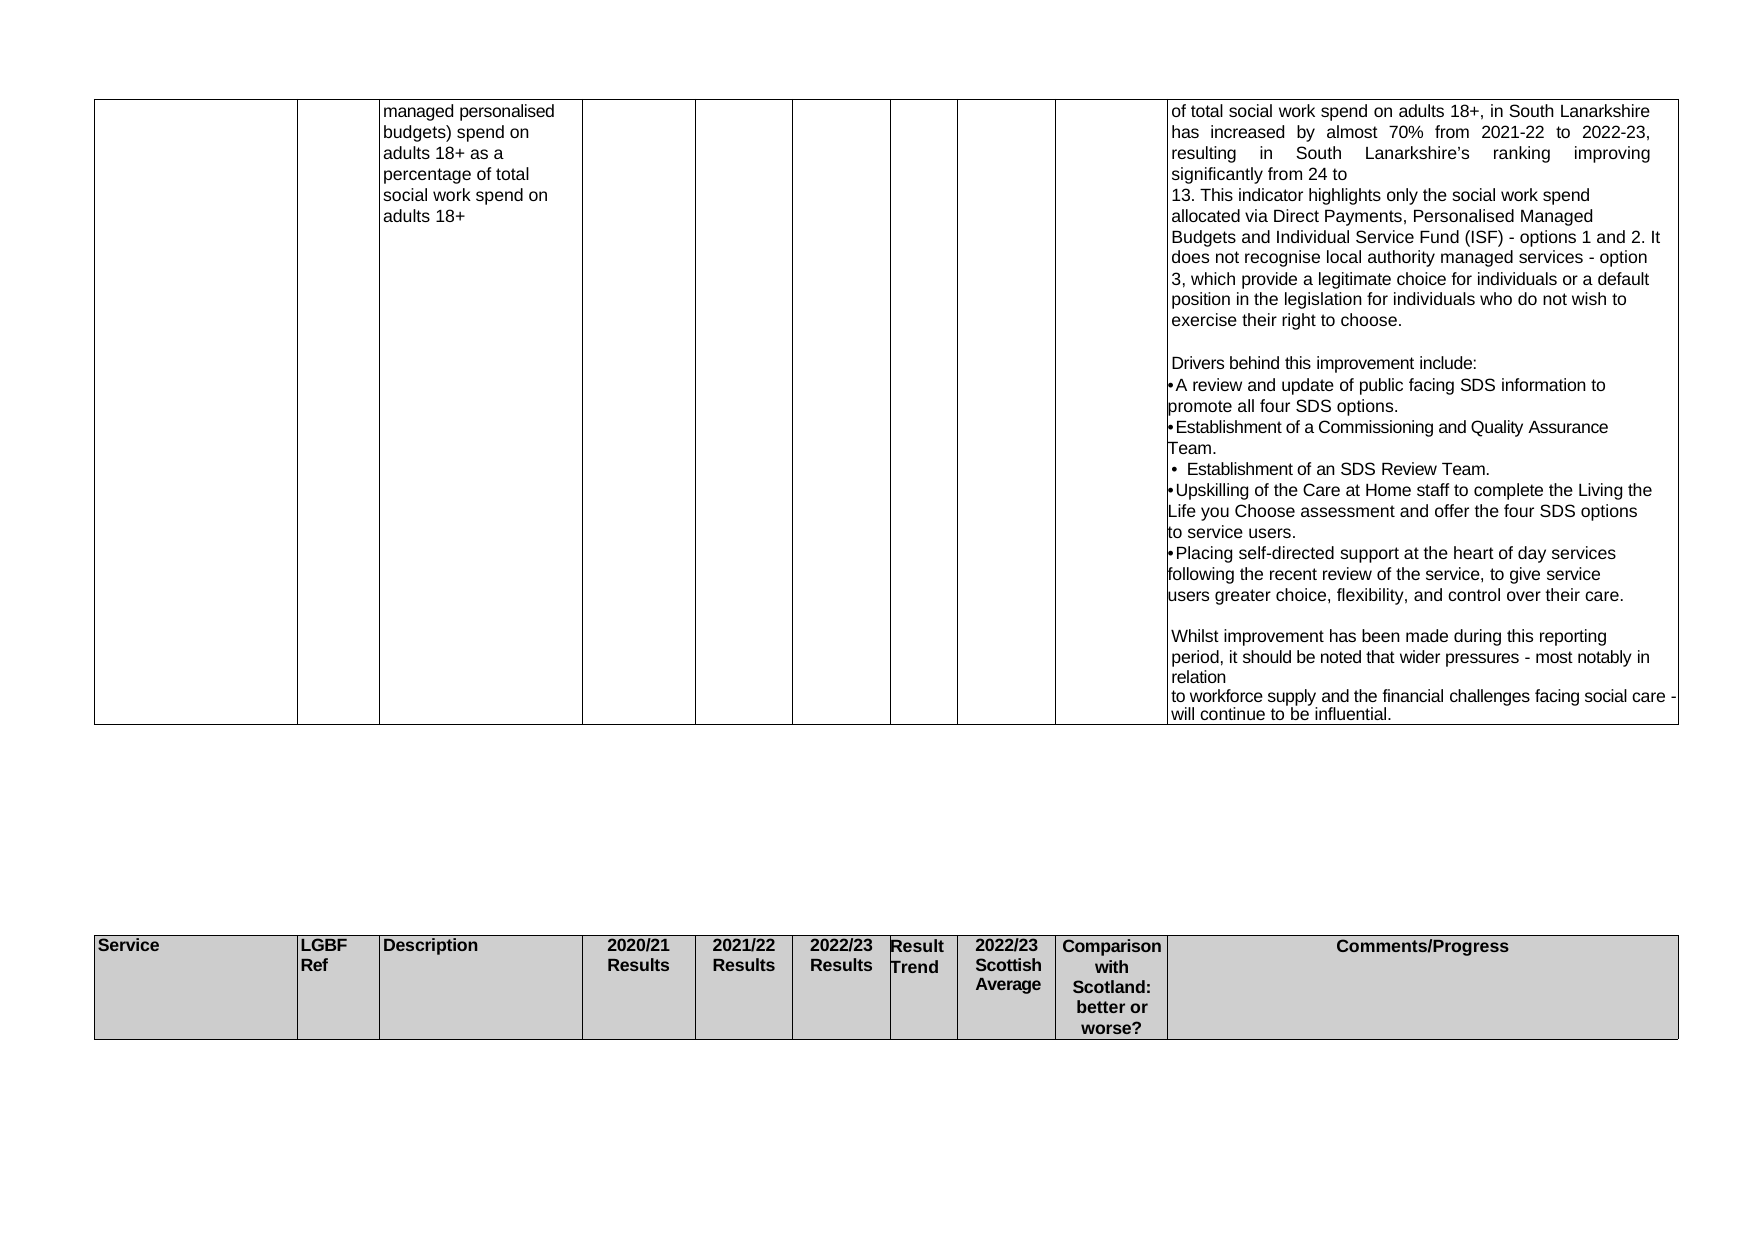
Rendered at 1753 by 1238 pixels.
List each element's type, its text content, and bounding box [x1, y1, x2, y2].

table_cell [696, 100, 792, 724]
table_cell [583, 100, 695, 724]
table_header 2020/21 Results [583, 936, 695, 1039]
table_cell [298, 100, 379, 724]
table_cell managed personalised budgets) spend on adults 18+ as a percentage of total social work spend on adults 18+ [380, 100, 582, 724]
table_cell [1056, 100, 1167, 724]
table_header 2021/22 Results [696, 936, 792, 1039]
table_header 2022/23 Scottish Average [958, 936, 1055, 1039]
table_header Description [380, 936, 582, 1039]
table_header 2022/23 Results [793, 936, 890, 1039]
table_cell [891, 100, 957, 724]
table_cell [958, 100, 1055, 724]
table_cell of total social work spend on adults 18+, in South Lanarkshire has increased by almost 70% from 2021-22 to 2022-23, resulting in South Lanarkshire’s ranking improving significantly from 24 to 13. This indicator highlights only the social work spend allocated via Direct Payments, Personalised Managed Budgets and Individual Service Fund (ISF) - options 1 and 2. It does not recognise local authority managed services - option 3, which provide a legitimate choice for individuals or a default position in the legislation for individuals who do not wish to exercise their right to choose. Drivers behind this improvement include: A review and update of public facing SDS information to promote all four SDS options. Establishment of a Commissioning and Quality Assurance Team. Establishment of an SDS Review Team. Upskilling of the Care at Home staff to complete the Living the Life you Choose assessment and offer the four SDS options to service users. Placing self-directed support at the heart of day services following the recent review of the service, to give service users greater choice, flexibility, and control over their care. Whilst improvement has been made during this reporting period, it should be noted that wider pressures - most notably in relation to workforce supply and the financial challenges facing social care - will continue to be influential. [1168, 100, 1678, 724]
table_header Service [95, 936, 297, 1039]
table_header Result Trend [891, 936, 957, 1039]
table_cell [793, 100, 890, 724]
table_header Comparison with Scotland: better or worse? [1056, 936, 1167, 1039]
table_header LGBF Ref [298, 936, 379, 1039]
table_header Comments/Progress [1168, 936, 1678, 1039]
table_cell [95, 100, 297, 724]
